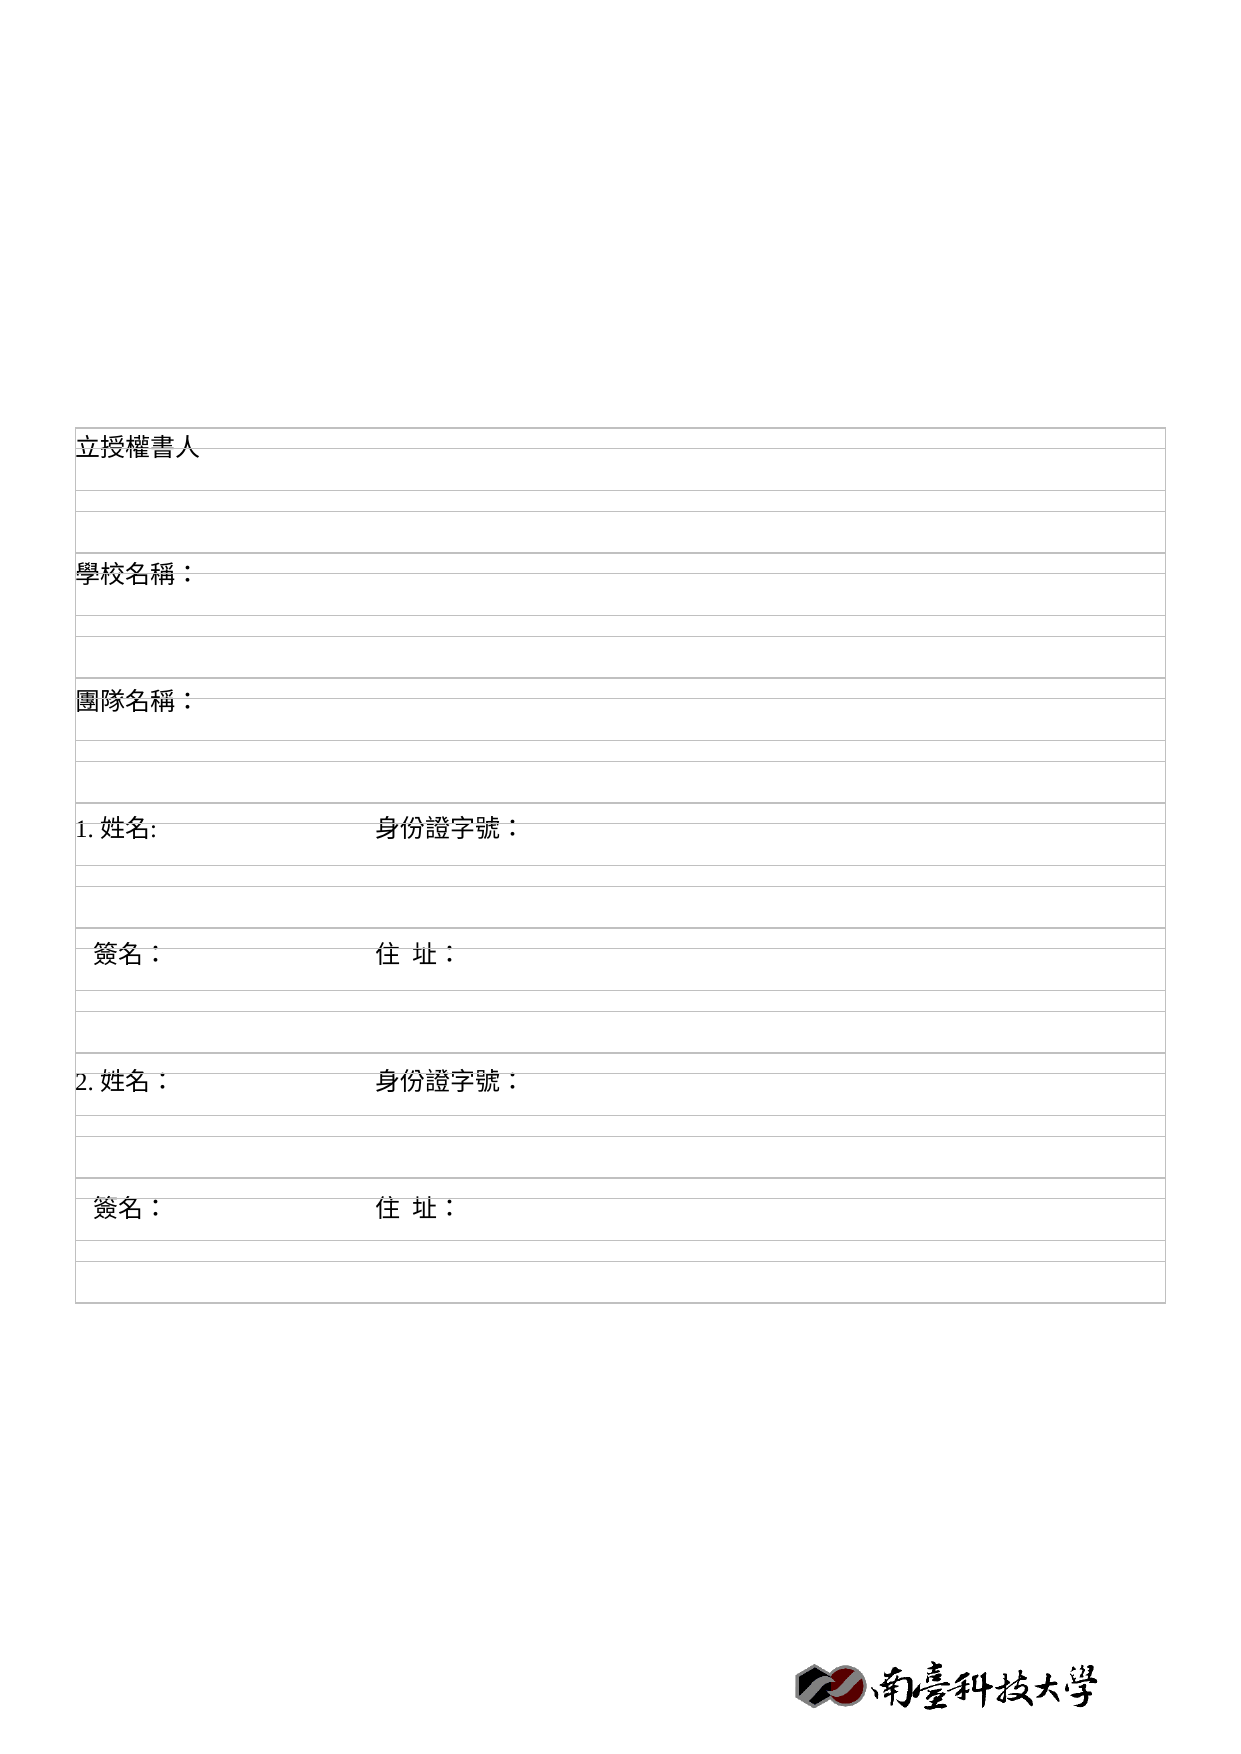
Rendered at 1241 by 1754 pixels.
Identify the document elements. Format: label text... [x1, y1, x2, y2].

text 1. 姓名: 身份證字號： [76, 824, 1065, 844]
text 2. 姓名： 身份證字號： [76, 1074, 1065, 1098]
text [76, 935, 1065, 948]
text 立授權書人 [76, 449, 1065, 464]
text 簽名： 住 址： [76, 1199, 1065, 1225]
text 簽名： 住 址： [76, 949, 1065, 971]
text 團隊名稱： [79, 699, 90, 709]
text 學校名稱： [76, 574, 1065, 591]
text 立授權書人 [76, 429, 1065, 448]
text 1. 姓名: 身份證字號： [76, 808, 1065, 823]
text 團隊名稱： [76, 681, 1065, 698]
text 學校名稱： [76, 554, 1065, 573]
text 團隊名稱： [76, 699, 1065, 717]
text [76, 1189, 1065, 1198]
text [76, 1062, 1065, 1073]
